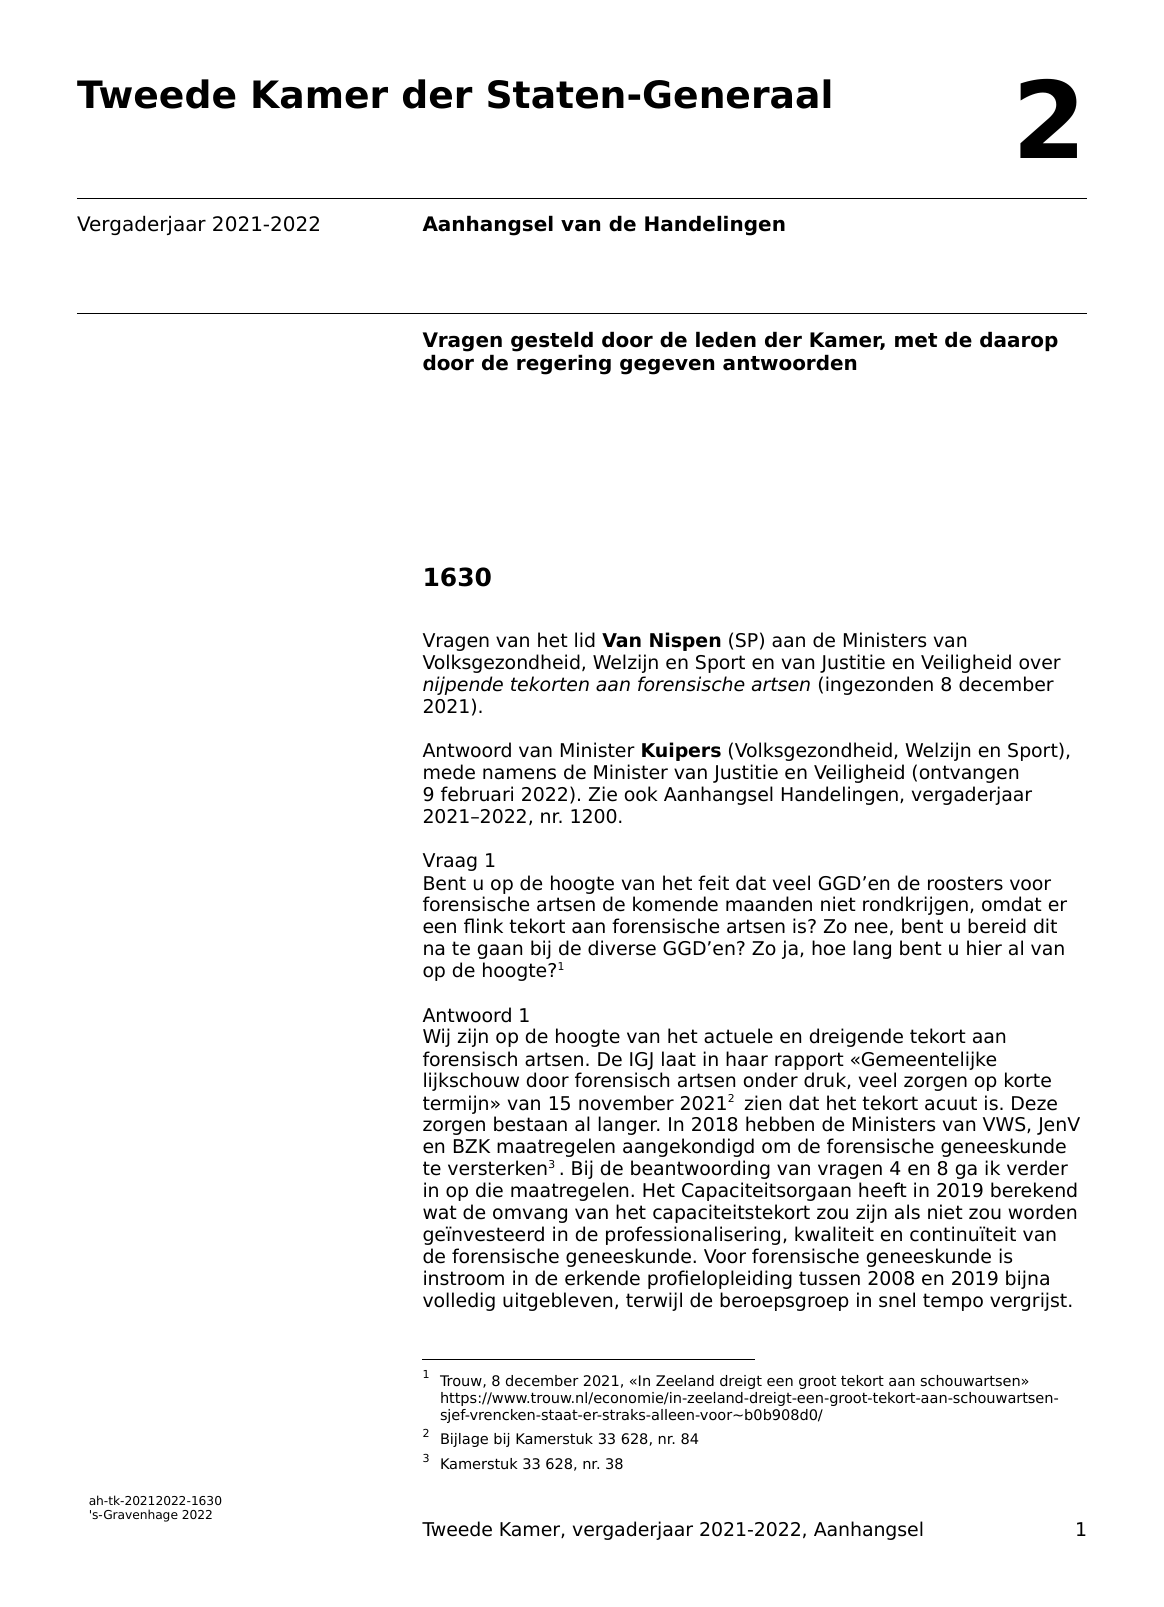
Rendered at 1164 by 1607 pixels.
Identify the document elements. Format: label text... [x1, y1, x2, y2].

table_cell Aanhangsel van de Handelingen [422, 199, 1087, 313]
table_cell Vragen gesteld door de leden der Kamer, met de daarop door de regering gegeven antwoorden [422, 314, 1087, 375]
table_cell [77, 314, 422, 375]
text Wij zijn op de hoogte van het actuele en dreigende tekort aan forensisch artsen. De IGJ laat in haar rapport «Gemeentelijke lijkschouw door forensisch artsen onder druk, veel zorgen op korte termijn» van 15 november 2021 zien dat het tekort acuut is. Deze zorgen bestaan al langer. In 2018 hebben de Ministers van VWS, JenV en BZK maatregelen aangekondigd om de forensische geneeskunde te versterken. Bij de beantwoording van vragen 4 en 8 ga ik verder in op die maatregelen. Het Capaciteitsorgaan heeft in 2019 berekend wat de omvang van het capaciteitstekort zou zijn als niet zou worden geïnvesteerd in de professionalisering, kwaliteit en continuïteit van de forensische geneeskunde. Voor forensische geneeskunde is instroom in de erkende profielopleiding tussen 2008 en 2019 bijna volledig uitgebleven, terwijl de beroepsgroep in snel tempo vergrijst. [422, 1026, 1087, 1312]
table_cell Vergaderjaar 2021-2022 [77, 199, 422, 313]
table_header Tweede Kamer der Staten-Generaal [77, 59, 886, 198]
text Bijlage bij Kamerstuk 33 628, nr. 84 [422, 1427, 1087, 1449]
text ah-tk-20212022-1630 [88, 1494, 323, 1508]
text Bent u op de hoogte van het feit dat veel GGD’en de roosters voor forensische artsen de komende maanden niet rondkrijgen, omdat er een flink tekort aan forensische artsen is? Zo nee, bent u bereid dit na te gaan bij de diverse GGD’en? Zo ja, hoe lang bent u hier al van op de hoogte? [422, 872, 1087, 982]
text Antwoord van Minister Kuipers (Volksgezondheid, Welzijn en Sport), mede namens de Minister van Justitie en Veiligheid (ontvangen 9 februari 2022). Zie ook Aanhangsel Handelingen, vergaderjaar 2021–2022, nr. 1200. [422, 740, 1087, 828]
text Vraag 1 [422, 850, 1087, 872]
text Antwoord 1 [422, 1004, 1087, 1026]
table_header 2 [886, 59, 1087, 198]
text Vragen van het lid Van Nispen (SP) aan de Ministers van Volksgezondheid, Welzijn en Sport en van Justitie en Veiligheid over nijpende tekorten aan forensische artsen (ingezonden 8 december 2021). [422, 630, 1087, 718]
text Trouw, 8 december 2021, «In Zeeland dreigt een groot tekort aan schouwartsen» https://www.trouw.nl/economie/in-zeeland-dreigt-een-groot-tekort-aan-schouwartsen-sjef-vrencken-staat-er-straks-alleen-voor~b0b908d0/ [422, 1368, 1087, 1424]
text 's-Gravenhage 2022 [88, 1508, 323, 1522]
text Kamerstuk 33 628, nr. 38 [422, 1452, 1087, 1474]
text 1630 [422, 563, 1087, 592]
